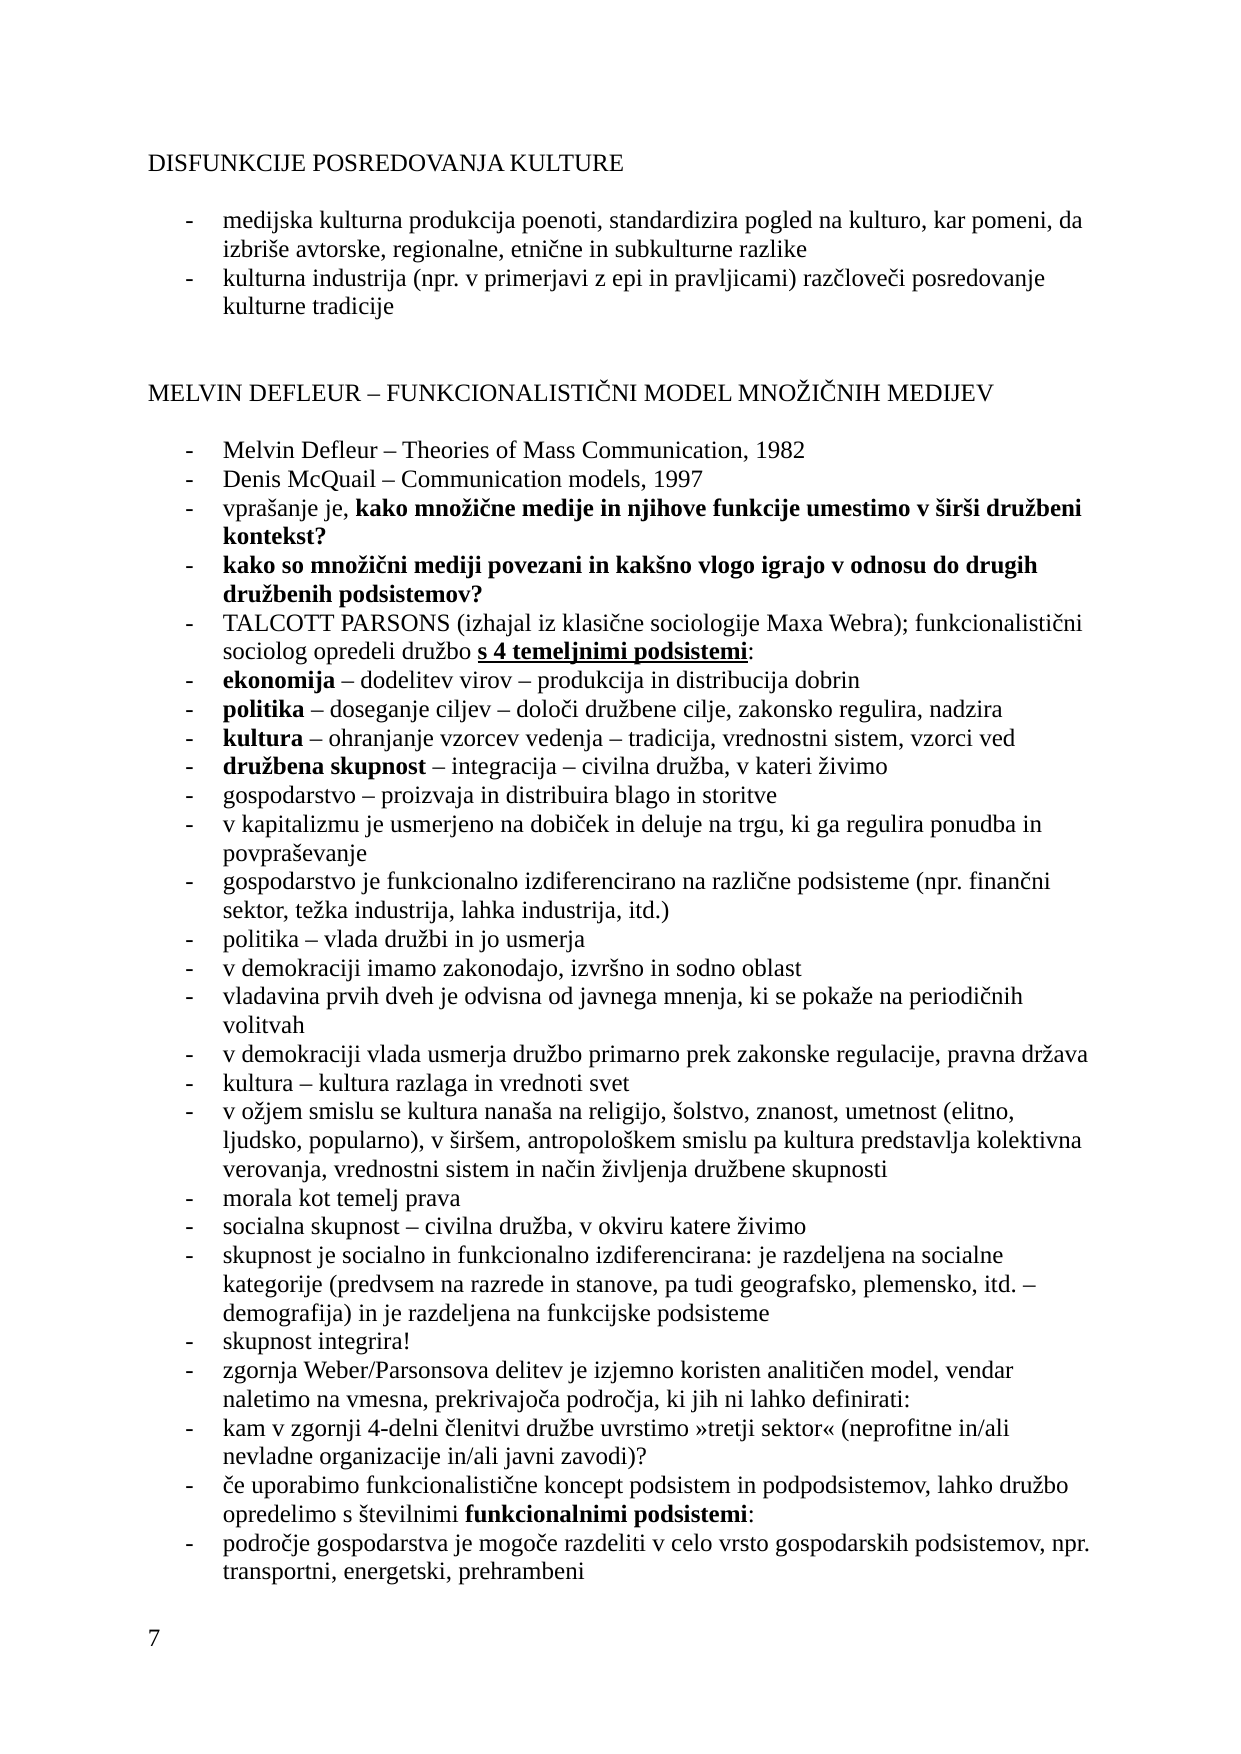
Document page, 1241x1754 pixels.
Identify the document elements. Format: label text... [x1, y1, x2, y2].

list politika – vlada družbi in jo usmerja [185, 924, 1093, 953]
list morala kot temelj prava [185, 1183, 1093, 1211]
text MELVIN DEFLEUR – FUNKCIONALISTIČNI MODEL MNOŽIČNIH MEDIJEV [148, 378, 1093, 406]
list kultura – kultura razlaga in vrednoti svet [185, 1068, 1093, 1096]
list ekonomija – dodelitev virov – produkcija in distribucija dobrin [185, 665, 1093, 694]
list Denis McQuail – Communication models, 1997 [185, 464, 1093, 493]
list vprašanje je, kako množične medije in njihove funkcije umestimo v širši družbeni kontekst? [185, 493, 1093, 550]
list zgornja Weber/Parsonsova delitev je izjemno koristen analitičen model, vendar naletimo na vmesna, prekrivajoča področja, ki jih ni lahko definirati: [185, 1355, 1093, 1413]
list TALCOTT PARSONS (izhajal iz klasične sociologije Maxa Webra); funkcionalistični sociolog opredeli družbo s 4 temeljnimi podsistemi: [185, 608, 1093, 665]
list skupnost integrira! [185, 1326, 1093, 1355]
list področje gospodarstva je mogoče razdeliti v celo vrsto gospodarskih podsistemov, npr. transportni, energetski, prehrambeni [185, 1528, 1093, 1585]
list če uporabimo funkcionalistične koncept podsistem in podpodsistemov, lahko družbo opredelimo s številnimi funkcionalnimi podsistemi: [185, 1470, 1093, 1528]
text DISFUNKCIJE POSREDOVANJA KULTURE [148, 148, 1093, 176]
list politika – doseganje ciljev – določi družbene cilje, zakonsko regulira, nadzira [185, 694, 1093, 723]
list v demokraciji imamo zakonodajo, izvršno in sodno oblast [185, 953, 1093, 981]
list gospodarstvo – proizvaja in distribuira blago in storitve [185, 780, 1093, 809]
list skupnost je socialno in funkcionalno izdiferencirana: je razdeljena na socialne kategorije (predvsem na razrede in stanove, pa tudi geografsko, plemensko, itd. – demografija) in je razdeljena na funkcijske podsisteme [185, 1240, 1093, 1326]
list gospodarstvo je funkcionalno izdiferencirano na različne podsisteme (npr. finančni sektor, težka industrija, lahka industrija, itd.) [185, 866, 1093, 924]
list družbena skupnost – integracija – civilna družba, v kateri živimo [185, 751, 1093, 780]
list v demokraciji vlada usmerja družbo primarno prek zakonske regulacije, pravna država [185, 1039, 1093, 1068]
list kultura – ohranjanje vzorcev vedenja – tradicija, vrednostni sistem, vzorci ved [185, 723, 1093, 751]
list vladavina prvih dveh je odvisna od javnega mnenja, ki se pokaže na periodičnih volitvah [185, 981, 1093, 1039]
list socialna skupnost – civilna družba, v okviru katere živimo [185, 1211, 1093, 1240]
list Melvin Defleur – Theories of Mass Communication, 1982 [185, 435, 1093, 464]
list kam v zgornji 4-delni členitvi družbe uvrstimo »tretji sektor« (neprofitne in/ali nevladne organizacije in/ali javni zavodi)? [185, 1413, 1093, 1470]
list v ožjem smislu se kultura nanaša na religijo, šolstvo, znanost, umetnost (elitno, ljudsko, popularno), v širšem, antropološkem smislu pa kultura predstavlja kolektivna verovanja, vrednostni sistem in način življenja družbene skupnosti [185, 1096, 1093, 1183]
list kako so množični mediji povezani in kakšno vlogo igrajo v odnosu do drugih družbenih podsistemov? [185, 550, 1093, 608]
list medijska kulturna produkcija poenoti, standardizira pogled na kulturo, kar pomeni, da izbriše avtorske, regionalne, etnične in subkulturne razlike [185, 205, 1093, 263]
list v kapitalizmu je usmerjeno na dobiček in deluje na trgu, ki ga regulira ponudba in povpraševanje [185, 809, 1093, 866]
list kulturna industrija (npr. v primerjavi z epi in pravljicami) razčloveči posredovanje kulturne tradicije [185, 263, 1093, 320]
